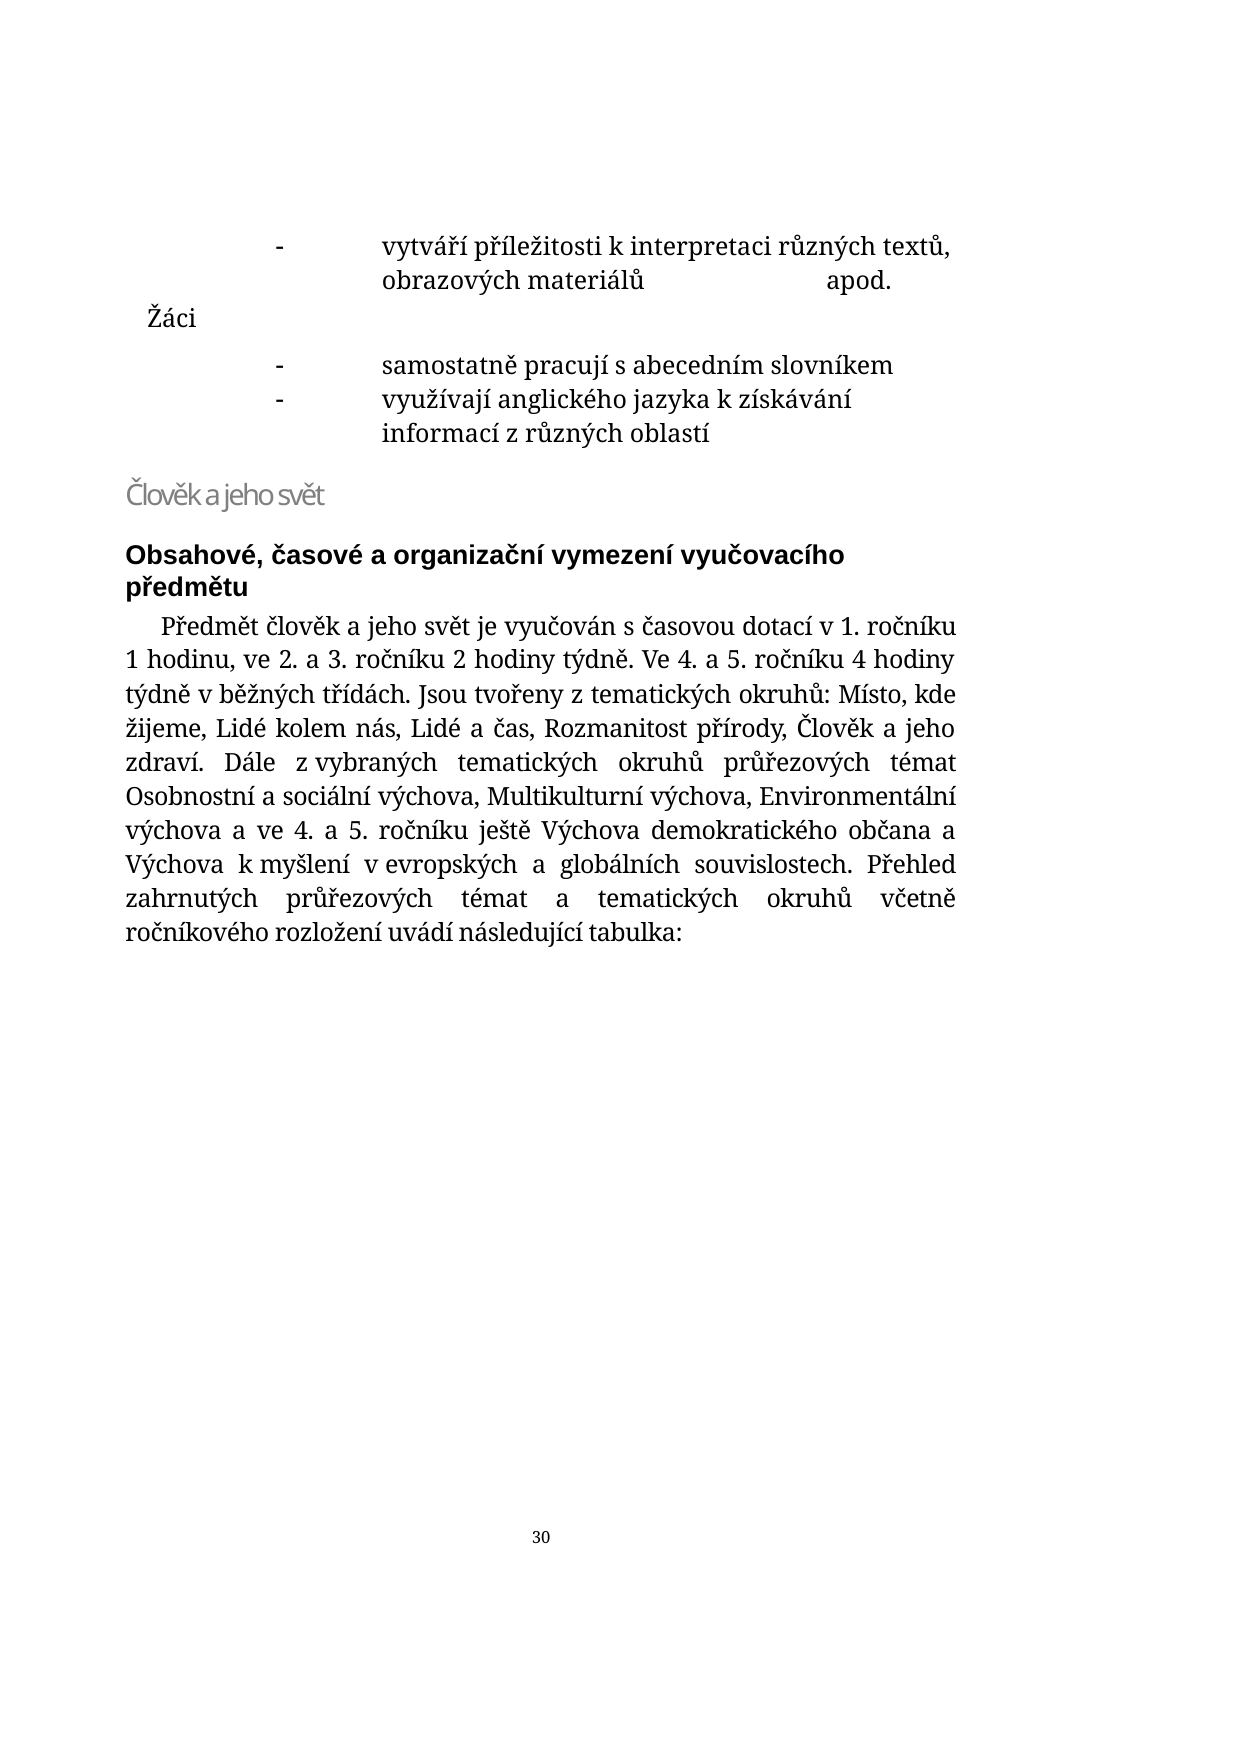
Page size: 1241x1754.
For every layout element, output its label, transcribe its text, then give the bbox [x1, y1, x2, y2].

list využívají anglického jazyka k získávání informací z různých oblastí [275, 382, 957, 450]
text Žáci [147, 301, 957, 335]
text Obsahové, časové a organizační vymezení vyučovacího předmětu [125, 539, 957, 602]
list vytváří příležitosti k interpretaci různých textů, obrazových materiálů apod. [275, 229, 957, 297]
subtitle Člověk a jeho svět [125, 475, 957, 514]
text Předmět člověk a jeho svět je vyučován s časovou dotací v 1. ročníku 1 hodinu, ve 2. a 3. ročníku 2 hodiny týdně. Ve 4. a 5. ročníku 4 hodiny týdně v běžných třídách. Jsou tvořeny z tematických okruhů: Místo, kde žijeme, Lidé kolem nás, Lidé a čas, Rozmanitost přírody, Člověk a jeho zdraví. Dále z vybraných tematických okruhů průřezových témat Osobnostní a sociální výchova, Multikulturní výchova, Environmentální výchova a ve 4. a 5. ročníku ještě Výchova demokratického občana a Výchova k myšlení v evropských a globálních souvislostech. Přehled zahrnutých průřezových témat a tematických okruhů včetně ročníkového rozložení uvádí následující tabulka: [125, 608, 957, 949]
list samostatně pracují s abecedním slovníkem [275, 347, 957, 382]
